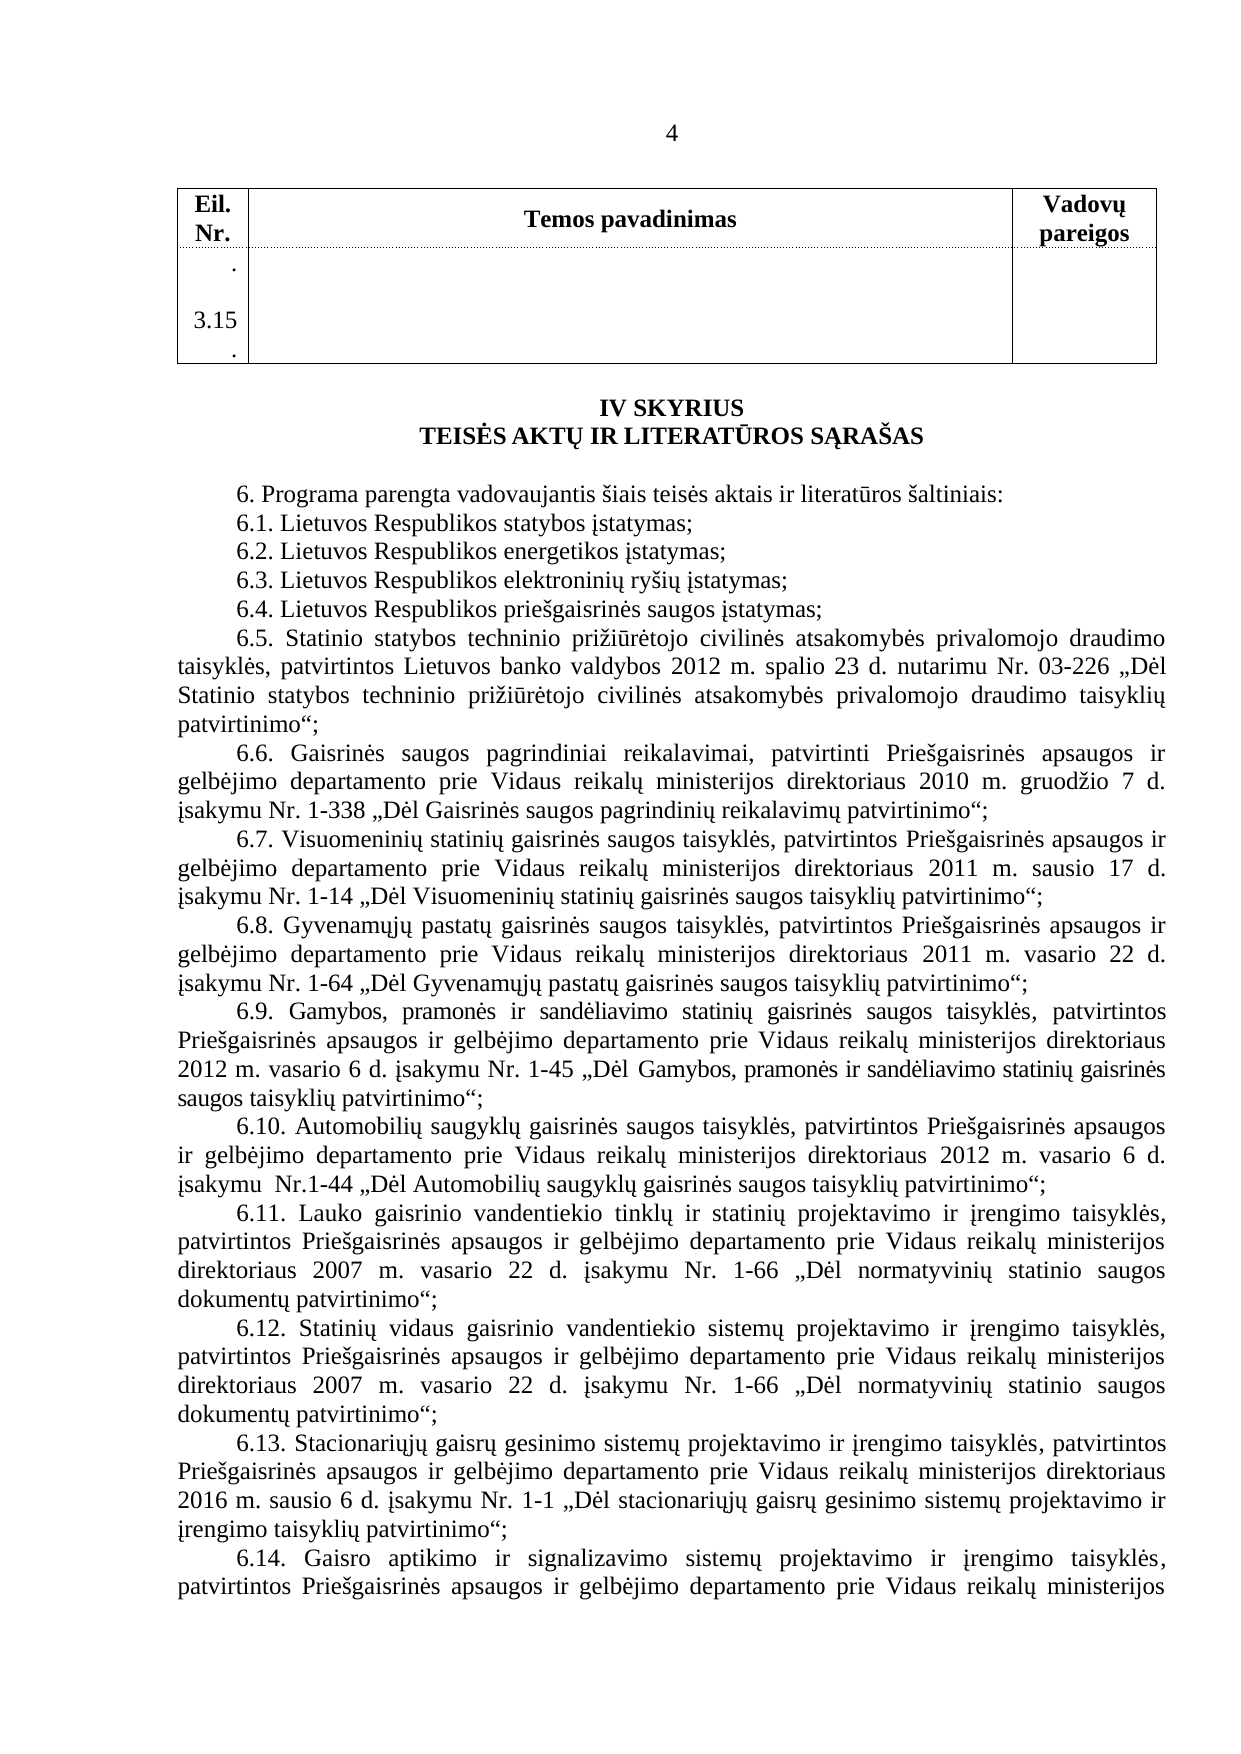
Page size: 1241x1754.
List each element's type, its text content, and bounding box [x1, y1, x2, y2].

text 6.3. Lietuvos Respublikos elektroninių ryšių įstatymas; [177, 565, 1166, 594]
text 6.13. Stacionariųjų gaisrų gesinimo sistemų projektavimo ir įrengimo taisyklės, patvirtintos Priešgaisrinės apsaugos ir gelbėjimo departamento prie Vidaus reikalų ministerijos direktoriaus 2016 m. sausio 6 d. įsakymu Nr. 1-1 „Dėl stacionariųjų gaisrų gesinimo sistemų projektavimo ir įrengimo taisyklių patvirtinimo“; [177, 1428, 1166, 1543]
text 6. Programa parengta vadovaujantis šiais teisės aktais ir literatūros šaltiniais: [177, 479, 1166, 508]
table_header Temos pavadinimas [249, 189, 1012, 247]
text IV SKYRIUS [177, 393, 1166, 421]
table_cell [249, 247, 1012, 363]
text 6.11. Lauko gaisrinio vandentiekio tinklų ir statinių projektavimo ir įrengimo taisyklės, patvirtintos Priešgaisrinės apsaugos ir gelbėjimo departamento prie Vidaus reikalų ministerijos direktoriaus 2007 m. vasario 22 d. įsakymu Nr. 1-66 „Dėl normatyvinių statinio saugos dokumentų patvirtinimo“; [177, 1198, 1166, 1313]
text 6.14. Gaisro aptikimo ir signalizavimo sistemų projektavimo ir įrengimo taisyklės, patvirtintos Priešgaisrinės apsaugos ir gelbėjimo departamento prie Vidaus reikalų ministerijos [177, 1543, 1166, 1600]
text 6.7. Visuomeninių statinių gaisrinės saugos taisyklės, patvirtintos Priešgaisrinės apsaugos ir gelbėjimo departamento prie Vidaus reikalų ministerijos direktoriaus 2011 m. sausio 17 d. įsakymu Nr. 1-14 „Dėl Visuomeninių statinių gaisrinės saugos taisyklių patvirtinimo“; [177, 824, 1166, 910]
text 6.1. Lietuvos Respublikos statybos įstatymas; [177, 508, 1166, 536]
text 6.10. Automobilių saugyklų gaisrinės saugos taisyklės, patvirtintos Priešgaisrinės apsaugos ir gelbėjimo departamento prie Vidaus reikalų ministerijos direktoriaus 2012 m. vasario 6 d. įsakymu Nr.1-44 „Dėl Automobilių saugyklų gaisrinės saugos taisyklių patvirtinimo“; [177, 1111, 1166, 1198]
table_header Vadovų pareigos [1013, 189, 1156, 247]
text 6.12. Statinių vidaus gaisrinio vandentiekio sistemų projektavimo ir įrengimo taisyklės, patvirtintos Priešgaisrinės apsaugos ir gelbėjimo departamento prie Vidaus reikalų ministerijos direktoriaus 2007 m. vasario 22 d. įsakymu Nr. 1-66 „Dėl normatyvinių statinio saugos dokumentų patvirtinimo“; [177, 1313, 1166, 1428]
text TEISĖS AKTŲ IR LITERATŪROS SĄRAŠAS [177, 421, 1166, 450]
text 6.8. Gyvenamųjų pastatų gaisrinės saugos taisyklės, patvirtintos Priešgaisrinės apsaugos ir gelbėjimo departamento prie Vidaus reikalų ministerijos direktoriaus 2011 m. vasario 22 d. įsakymu Nr. 1-64 „Dėl Gyvenamųjų pastatų gaisrinės saugos taisyklių patvirtinimo“; [177, 910, 1166, 996]
text 6.4. Lietuvos Respublikos priešgaisrinės saugos įstatymas; [177, 594, 1166, 623]
text 6.5. Statinio statybos techninio prižiūrėtojo civilinės atsakomybės privalomojo draudimo taisyklės, patvirtintos Lietuvos banko valdybos 2012 m. spalio 23 d. nutarimu Nr. 03-226 „Dėl Statinio statybos techninio prižiūrėtojo civilinės atsakomybės privalomojo draudimo taisyklių patvirtinimo“; [177, 623, 1166, 738]
table_cell . 3.15. [178, 247, 248, 363]
table_header Eil. Nr. [178, 189, 248, 247]
text 6.6. Gaisrinės saugos pagrindiniai reikalavimai, patvirtinti Priešgaisrinės apsaugos ir gelbėjimo departamento prie Vidaus reikalų ministerijos direktoriaus 2010 m. gruodžio 7 d. įsakymu Nr. 1-338 „Dėl Gaisrinės saugos pagrindinių reikalavimų patvirtinimo“; [177, 738, 1166, 824]
text 6.2. Lietuvos Respublikos energetikos įstatymas; [177, 536, 1166, 565]
text 6.9. Gamybos, pramonės ir sandėliavimo statinių gaisrinės saugos taisyklės, patvirtintos Priešgaisrinės apsaugos ir gelbėjimo departamento prie Vidaus reikalų ministerijos direktoriaus 2012 m. vasario 6 d. įsakymu Nr. 1-45 „Dėl Gamybos, pramonės ir sandėliavimo statinių gaisrinės saugos taisyklių patvirtinimo“; [177, 996, 1166, 1111]
table_cell [1013, 247, 1156, 363]
